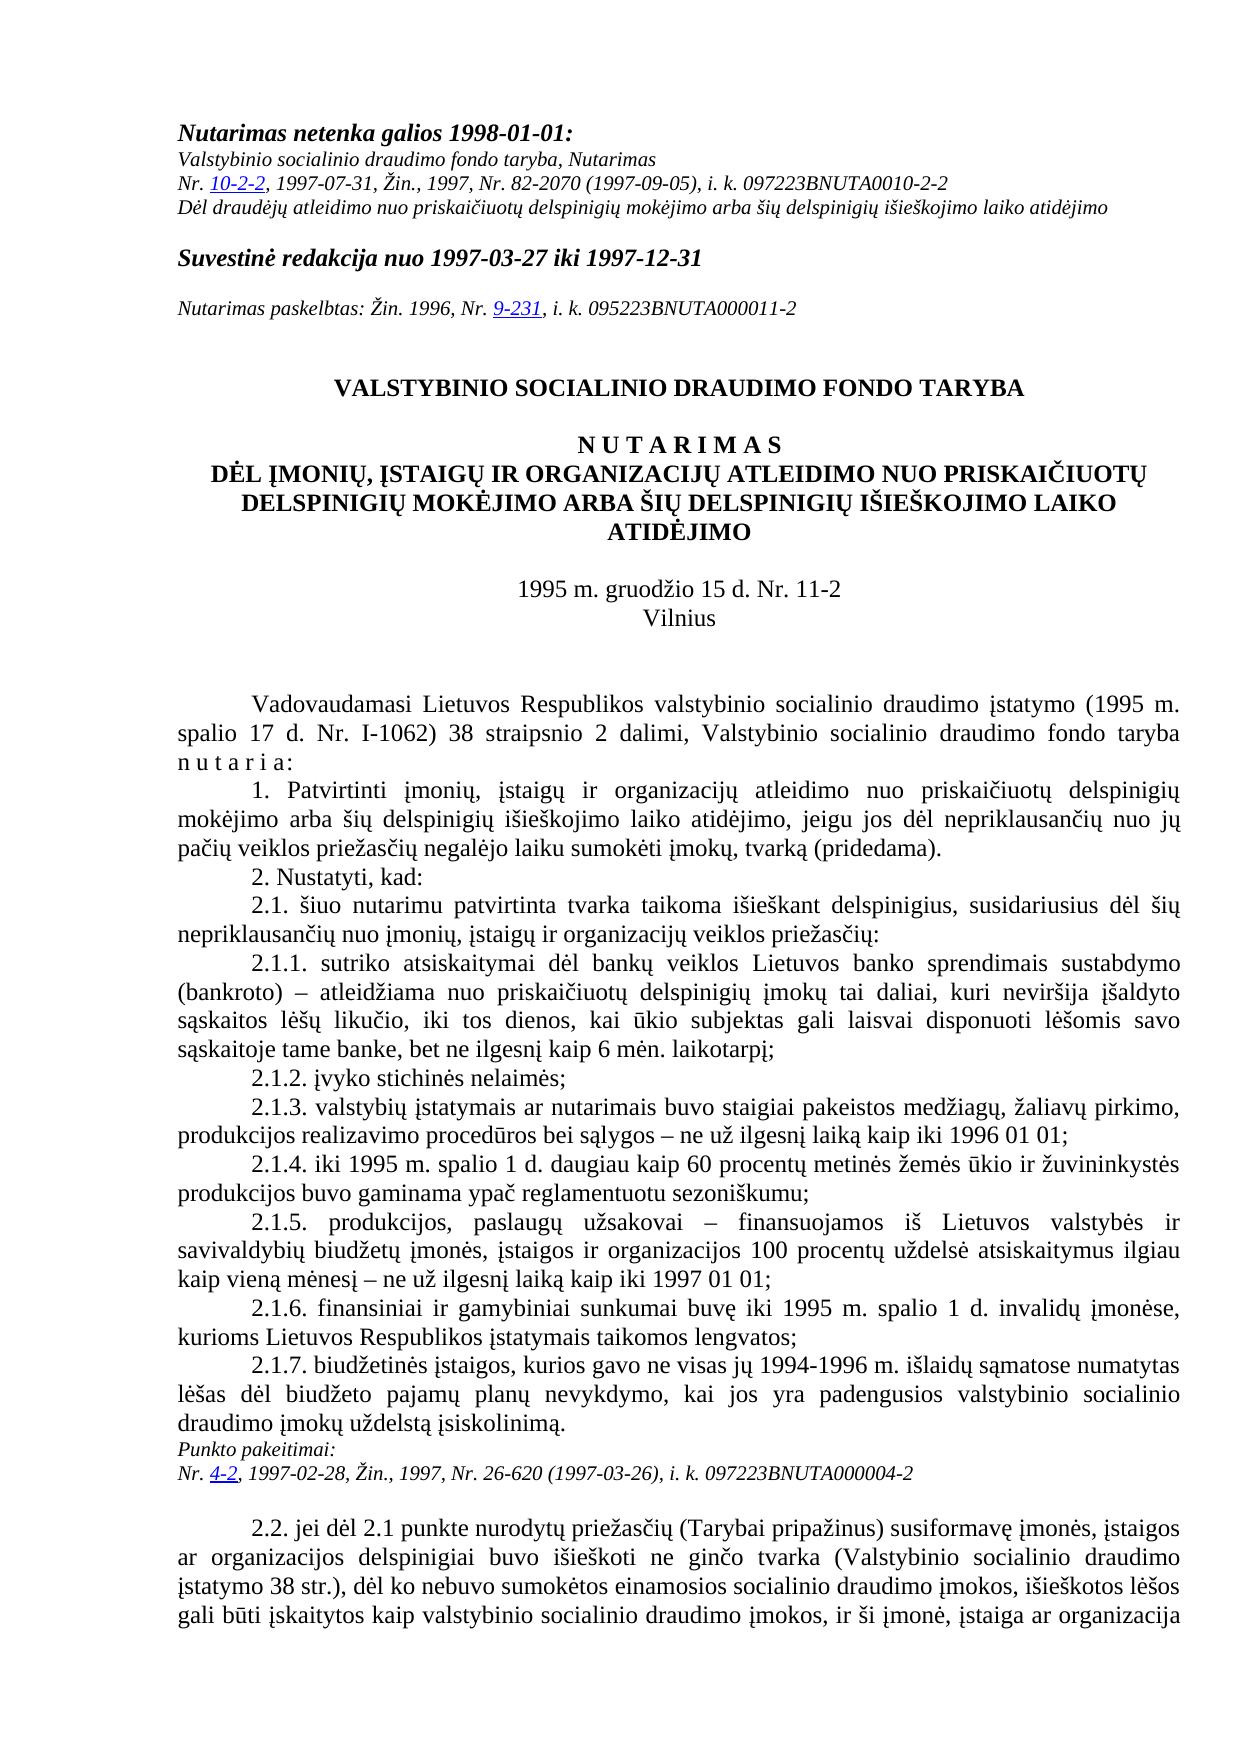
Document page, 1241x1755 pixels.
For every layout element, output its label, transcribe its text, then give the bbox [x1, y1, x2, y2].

text Nutarimas paskelbtas: Žin. 1996, Nr. 9-231, i. k. 095223BNUTA000011-2 [177, 296, 1181, 320]
text Suvestinė redakcija nuo 1997-03-27 iki 1997-12-31 [177, 243, 1181, 272]
text Nutarimas netenka galios 1998-01-01: [177, 118, 1181, 147]
text Vadovaudamasi Lietuvos Respublikos valstybinio socialinio draudimo įstatymo (1995 m. spalio 17 d. Nr. I-1062) 38 straipsnio 2 dalimi, Valstybinio socialinio draudimo fondo taryba nutaria: [177, 689, 1181, 775]
text Vilnius [177, 603, 1181, 632]
text DĖL ĮMONIŲ, ĮSTAIGŲ IR ORGANIZACIJŲ ATLEIDIMO NUO PRISKAIČIUOTŲ DELSPINIGIŲ MOKĖJIMO ARBA ŠIŲ DELSPINIGIŲ IŠIEŠKOJIMO LAIKO ATIDĖJIMO [177, 459, 1181, 545]
text 1995 m. gruodžio 15 d. Nr. 11-2 [177, 574, 1181, 603]
text 2.1. šiuo nutarimu patvirtinta tvarka taikoma išieškant delspinigius, susidariusius dėl šių nepriklausančių nuo įmonių, įstaigų ir organizacijų veiklos priežasčių: [177, 890, 1181, 948]
text Punkto pakeitimai: [177, 1437, 1181, 1461]
text VALSTYBINIO SOCIALINIO DRAUDIMO FONDO TARYBA [177, 373, 1181, 402]
text Nr. 10-2-2, 1997-07-31, Žin., 1997, Nr. 82-2070 (1997-09-05), i. k. 097223BNUTA0010-2-2 [177, 171, 1181, 195]
text N U T A R I M A S [177, 430, 1181, 459]
text 2.1.5. produkcijos, paslaugų užsakovai – finansuojamos iš Lietuvos valstybės ir savivaldybių biudžetų įmonės, įstaigos ir organizacijos 100 procentų uždelsė atsiskaitymus ilgiau kaip vieną mėnesį – ne už ilgesnį laiką kaip iki 1997 01 01; [177, 1207, 1181, 1293]
text Valstybinio socialinio draudimo fondo taryba, Nutarimas [177, 147, 1181, 171]
text 2.2. jei dėl 2.1 punkte nurodytų priežasčių (Tarybai pripažinus) susiformavę įmonės, įstaigos ar organizacijos delspinigiai buvo išieškoti ne ginčo tvarka (Valstybinio socialinio draudimo įstatymo 38 str.), dėl ko nebuvo sumokėtos einamosios socialinio draudimo įmokos, išieškotos lėšos gali būti įskaitytos kaip valstybinio socialinio draudimo įmokos, ir ši įmonė, įstaiga ar organizacija [177, 1513, 1181, 1628]
text 2.1.4. iki 1995 m. spalio 1 d. daugiau kaip 60 procentų metinės žemės ūkio ir žuvininkystės produkcijos buvo gaminama ypač reglamentuotu sezoniškumu; [177, 1149, 1181, 1207]
text 2.1.1. sutriko atsiskaitymai dėl bankų veiklos Lietuvos banko sprendimais sustabdymo (bankroto) – atleidžiama nuo priskaičiuotų delspinigių įmokų tai daliai, kuri neviršija įšaldyto sąskaitos lėšų likučio, iki tos dienos, kai ūkio subjektas gali laisvai disponuoti lėšomis savo sąskaitoje tame banke, bet ne ilgesnį kaip 6 mėn. laikotarpį; [177, 948, 1181, 1063]
text 1. Patvirtinti įmonių, įstaigų ir organizacijų atleidimo nuo priskaičiuotų delspinigių mokėjimo arba šių delspinigių išieškojimo laiko atidėjimo, jeigu jos dėl nepriklausančių nuo jų pačių veiklos priežasčių negalėjo laiku sumokėti įmokų, tvarką (pridedama). [177, 775, 1181, 862]
text 2.1.2. įvyko stichinės nelaimės; [177, 1063, 1181, 1092]
text 2.1.3. valstybių įstatymais ar nutarimais buvo staigiai pakeistos medžiagų, žaliavų pirkimo, produkcijos realizavimo procedūros bei sąlygos – ne už ilgesnį laiką kaip iki 1996 01 01; [177, 1092, 1181, 1149]
text Dėl draudėjų atleidimo nuo priskaičiuotų delspinigių mokėjimo arba šių delspinigių išieškojimo laiko atidėjimo [177, 195, 1181, 219]
text 2.1.7. biudžetinės įstaigos, kurios gavo ne visas jų 1994-1996 m. išlaidų sąmatose numatytas lėšas dėl biudžeto pajamų planų nevykdymo, kai jos yra padengusios valstybinio socialinio draudimo įmokų uždelstą įsiskolinimą. [177, 1350, 1181, 1437]
text 2. Nustatyti, kad: [177, 862, 1181, 890]
text 2.1.6. finansiniai ir gamybiniai sunkumai buvę iki 1995 m. spalio 1 d. invalidų įmonėse, kurioms Lietuvos Respublikos įstatymais taikomos lengvatos; [177, 1293, 1181, 1350]
text Nr. 4-2, 1997-02-28, Žin., 1997, Nr. 26-620 (1997-03-26), i. k. 097223BNUTA000004-2 [177, 1461, 1181, 1485]
